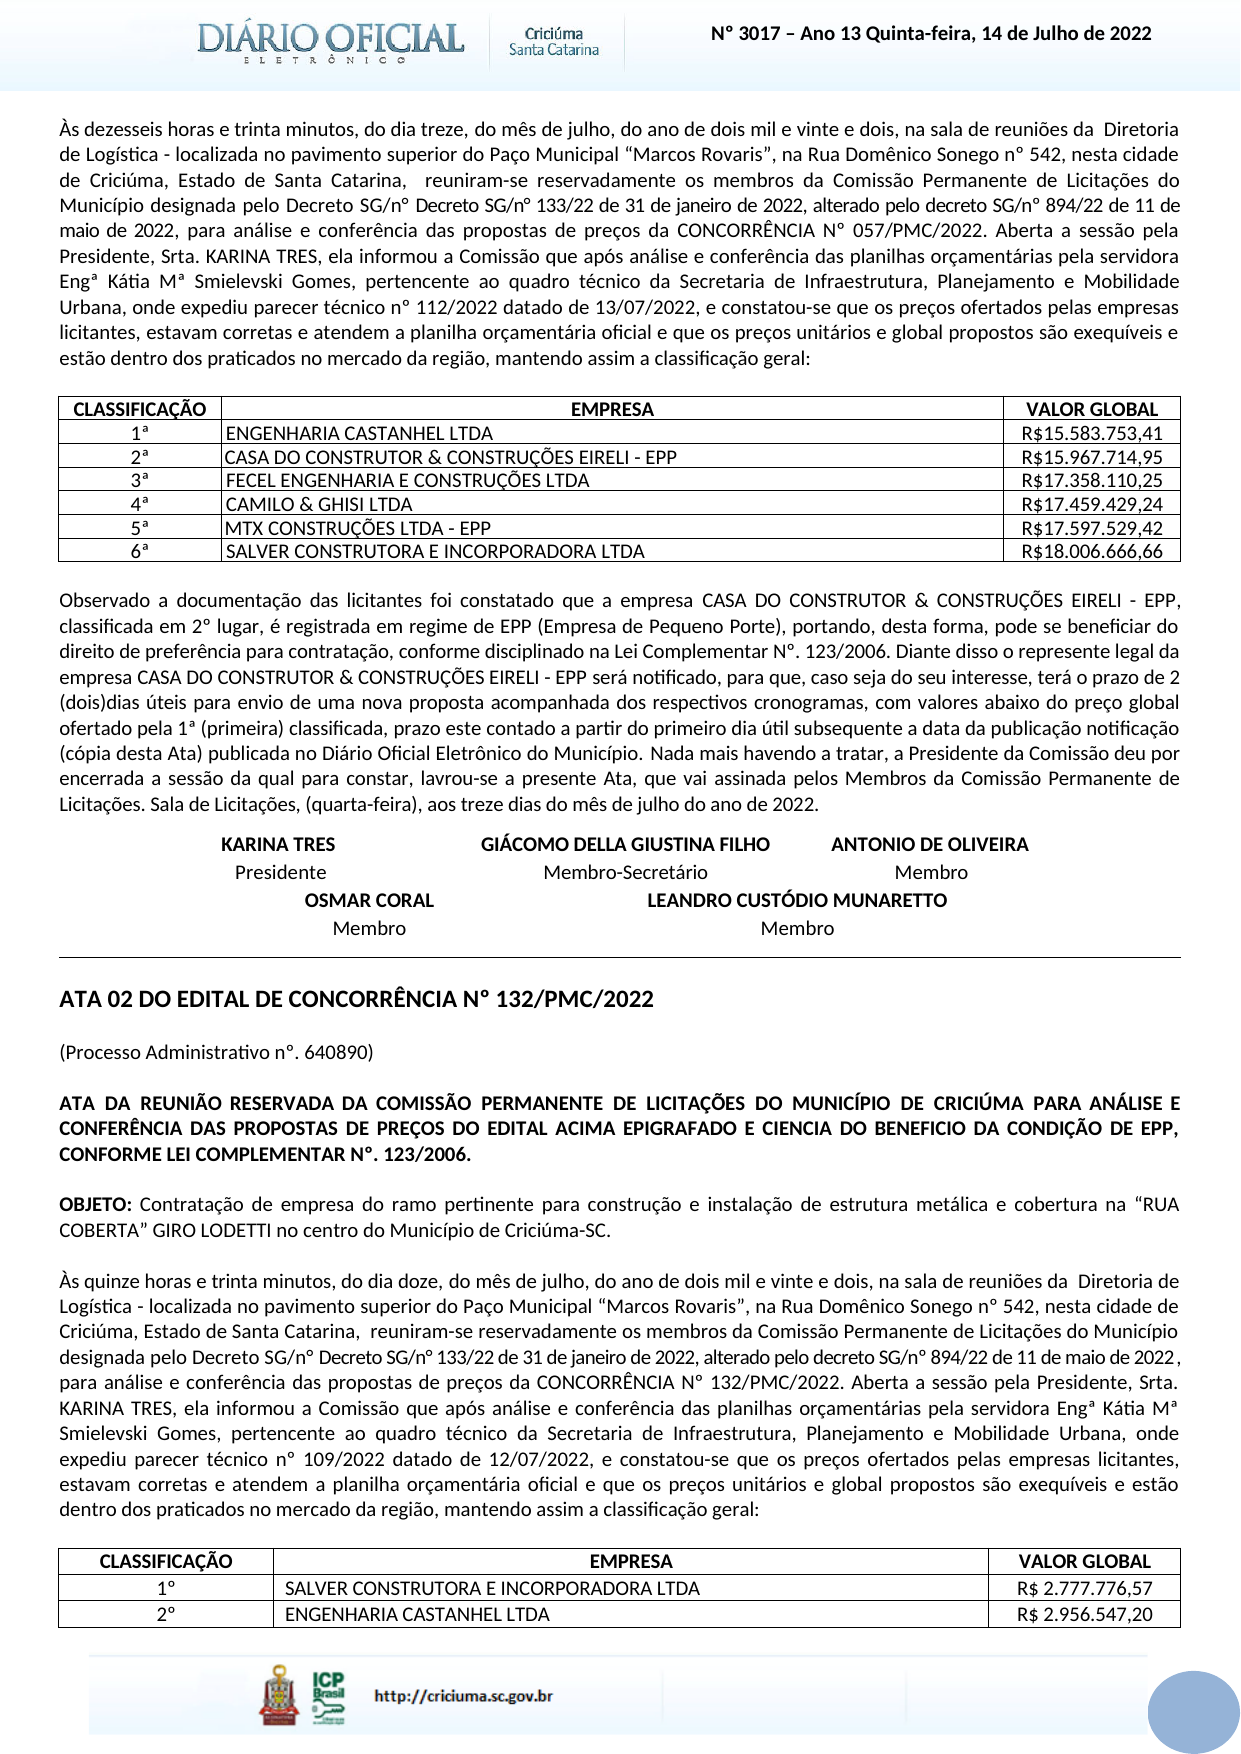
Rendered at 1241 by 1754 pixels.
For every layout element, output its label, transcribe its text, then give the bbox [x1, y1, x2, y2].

table_cell OSMAR CORAL [118, 888, 561, 915]
text OBJETO: Contratação de empresa do ramo pertinente para construção e instalação de estrutura metálica e cobertura na “RUA COBERTA” GIRO LODETTI no centro do Município de Criciúma-SC. [59, 1192, 1181, 1242]
table_cell R$ 2.956.547,20 [989, 1601, 1180, 1627]
table_cell ENGENHARIA CASTANHEL LTDA [222, 420, 1003, 443]
table_cell 2º [59, 1601, 273, 1627]
table_cell CAMILO & GHISI LTDA [222, 491, 1003, 514]
table_cell Membro [812, 860, 1034, 887]
table_cell 2ª [59, 444, 221, 467]
table_cell R$ 2.777.776,57 [989, 1575, 1180, 1600]
table_header KARINA TRES [118, 832, 443, 859]
text Às dezesseis horas e trinta minutos, do dia treze, do mês de julho, do ano de dois mil e vinte e dois, na sala de reuniões da Diretoria de Logística - localizada no pavimento superior do Paço Municipal “Marcos Rovaris”, na Rua Domênico Sonego nº 542, nesta cidade de Criciúma, Estado de Santa Catarina, reuniram-se reservadamente os membros da Comissão Permanente de Licitações do Município designada pelo Decreto SG/n° Decreto SG/n° 133/22 de 31 de janeiro de 2022, alterado pelo decreto SG/nº 894/22 de 11 de maio de 2022, para análise e conferência das propostas de preços da CONCORRÊNCIA Nº 057/PMC/2022. Aberta a sessão pela Presidente, Srta. KARINA TRES, ela informou a Comissão que após análise e conferência das planilhas orçamentárias pela servidora Engª Kátia Mª Smielevski Gomes, pertencente ao quadro técnico da Secretaria de Infraestrutura, Planejamento e Mobilidade Urbana, onde expediu parecer técnico nº 112/2022 datado de 13/07/2022, e constatou-se que os preços ofertados pelas empresas licitantes, estavam corretas e atendem a planilha orçamentária oficial e que os preços unitários e global propostos são exequíveis e estão dentro dos praticados no mercado da região, mantendo assim a classificação geral: [59, 116, 1181, 370]
table_cell ENGENHARIA CASTANHEL LTDA [274, 1601, 988, 1627]
table_cell Membro [561, 915, 1034, 943]
table_header EMPRESA [274, 1549, 988, 1574]
text Às quinze horas e trinta minutos, do dia doze, do mês de julho, do ano de dois mil e vinte e dois, na sala de reuniões da Diretoria de Logística - localizada no pavimento superior do Paço Municipal “Marcos Rovaris”, na Rua Domênico Sonego nº 542, nesta cidade de Criciúma, Estado de Santa Catarina, reuniram-se reservadamente os membros da Comissão Permanente de Licitações do Município designada pelo Decreto SG/n° Decreto SG/n° 133/22 de 31 de janeiro de 2022, alterado pelo decreto SG/nº 894/22 de 11 de maio de 2022, para análise e conferência das propostas de preços da CONCORRÊNCIA Nº 132/PMC/2022. Aberta a sessão pela Presidente, Srta. KARINA TRES, ela informou a Comissão que após análise e conferência das planilhas orçamentárias pela servidora Engª Kátia Mª Smielevski Gomes, pertencente ao quadro técnico da Secretaria de Infraestrutura, Planejamento e Mobilidade Urbana, onde expediu parecer técnico nº 109/2022 datado de 12/07/2022, e constatou-se que os preços ofertados pelas empresas licitantes, estavam corretas e atendem a planilha orçamentária oficial e que os preços unitários e global propostos são exequíveis e estão dentro dos praticados no mercado da região, mantendo assim a classificação geral: [59, 1268, 1181, 1522]
table_cell Membro-Secretário [443, 860, 812, 887]
table_cell 6ª [59, 539, 221, 561]
table_cell R$15.967.714,95 [1004, 444, 1180, 467]
text (Processo Administrativo nº. 640890) [59, 1039, 1181, 1064]
text Observado a documentação das licitantes foi constatado que a empresa CASA DO CONSTRUTOR & CONSTRUÇÕES EIRELI - EPP, classificada em 2º lugar, é registrada em regime de EPP (Empresa de Pequeno Porte), portando, desta forma, pode se beneficiar do direito de preferência para contratação, conforme disciplinado na Lei Complementar Nº. 123/2006. Diante disso o represente legal da empresa CASA DO CONSTRUTOR & CONSTRUÇÕES EIRELI - EPP será notificado, para que, caso seja do seu interesse, terá o prazo de 2 (dois)dias úteis para envio de uma nova proposta acompanhada dos respectivos cronogramas, com valores abaixo do preço global ofertado pela 1ª (primeira) classificada, prazo este contado a partir do primeiro dia útil subsequente a data da publicação notificação (cópia desta Ata) publicada no Diário Oficial Eletrônico do Município. Nada mais havendo a tratar, a Presidente da Comissão deu por encerrada a sessão da qual para constar, lavrou-se a presente Ata, que vai assinada pelos Membros da Comissão Permanente de Licitações. Sala de Licitações, (quarta-feira), aos treze dias do mês de julho do ano de 2022. [59, 588, 1181, 816]
table_cell LEANDRO CUSTÓDIO MUNARETTO [561, 888, 1034, 915]
table_cell 1ª [59, 420, 221, 443]
table_cell 5ª [59, 515, 221, 537]
table_cell 3ª [59, 468, 221, 490]
table_cell R$18.006.666,66 [1004, 539, 1180, 561]
table_header GIÁCOMO DELLA GIUSTINA FILHO [443, 832, 812, 859]
table_cell CASA DO CONSTRUTOR & CONSTRUÇÕES EIRELI - EPP [222, 444, 1003, 467]
table_header ANTONIO DE OLIVEIRA [812, 832, 1034, 859]
table_cell Presidente [118, 860, 443, 887]
table_cell SALVER CONSTRUTORA E INCORPORADORA LTDA [274, 1575, 988, 1600]
table_cell MTX CONSTRUÇÕES LTDA - EPP [222, 515, 1003, 537]
table_cell R$17.597.529,42 [1004, 515, 1180, 537]
table_cell 1º [59, 1575, 273, 1600]
table_header CLASSIFICAÇÃO [59, 1549, 273, 1574]
table_cell R$17.459.429,24 [1004, 491, 1180, 514]
text ATA 02 DO EDITAL DE CONCORRÊNCIA Nº 132/PMC/2022 [59, 983, 1181, 1014]
table_cell 4ª [59, 491, 221, 514]
text ATA DA REUNIÃO RESERVADA DA COMISSÃO PERMANENTE DE LICITAÇÕES DO MUNICÍPIO DE CRICIÚMA PARA ANÁLISE E CONFERÊNCIA DAS PROPOSTAS DE PREÇOS DO EDITAL ACIMA EPIGRAFADO E CIENCIA DO BENEFICIO DA CONDIÇÃO DE EPP, CONFORME LEI COMPLEMENTAR Nº. 123/2006. [59, 1090, 1181, 1166]
table_cell R$17.358.110,25 [1004, 468, 1180, 490]
table_header EMPRESA [222, 397, 1003, 419]
table_cell FECEL ENGENHARIA E CONSTRUÇÕES LTDA [222, 468, 1003, 490]
table_cell R$15.583.753,41 [1004, 420, 1180, 443]
table_header VALOR GLOBAL [1004, 397, 1180, 419]
table_cell Membro [118, 915, 561, 943]
table_header VALOR GLOBAL [989, 1549, 1180, 1574]
table_header CLASSIFICAÇÃO [59, 397, 221, 419]
table_cell SALVER CONSTRUTORA E INCORPORADORA LTDA [222, 539, 1003, 561]
